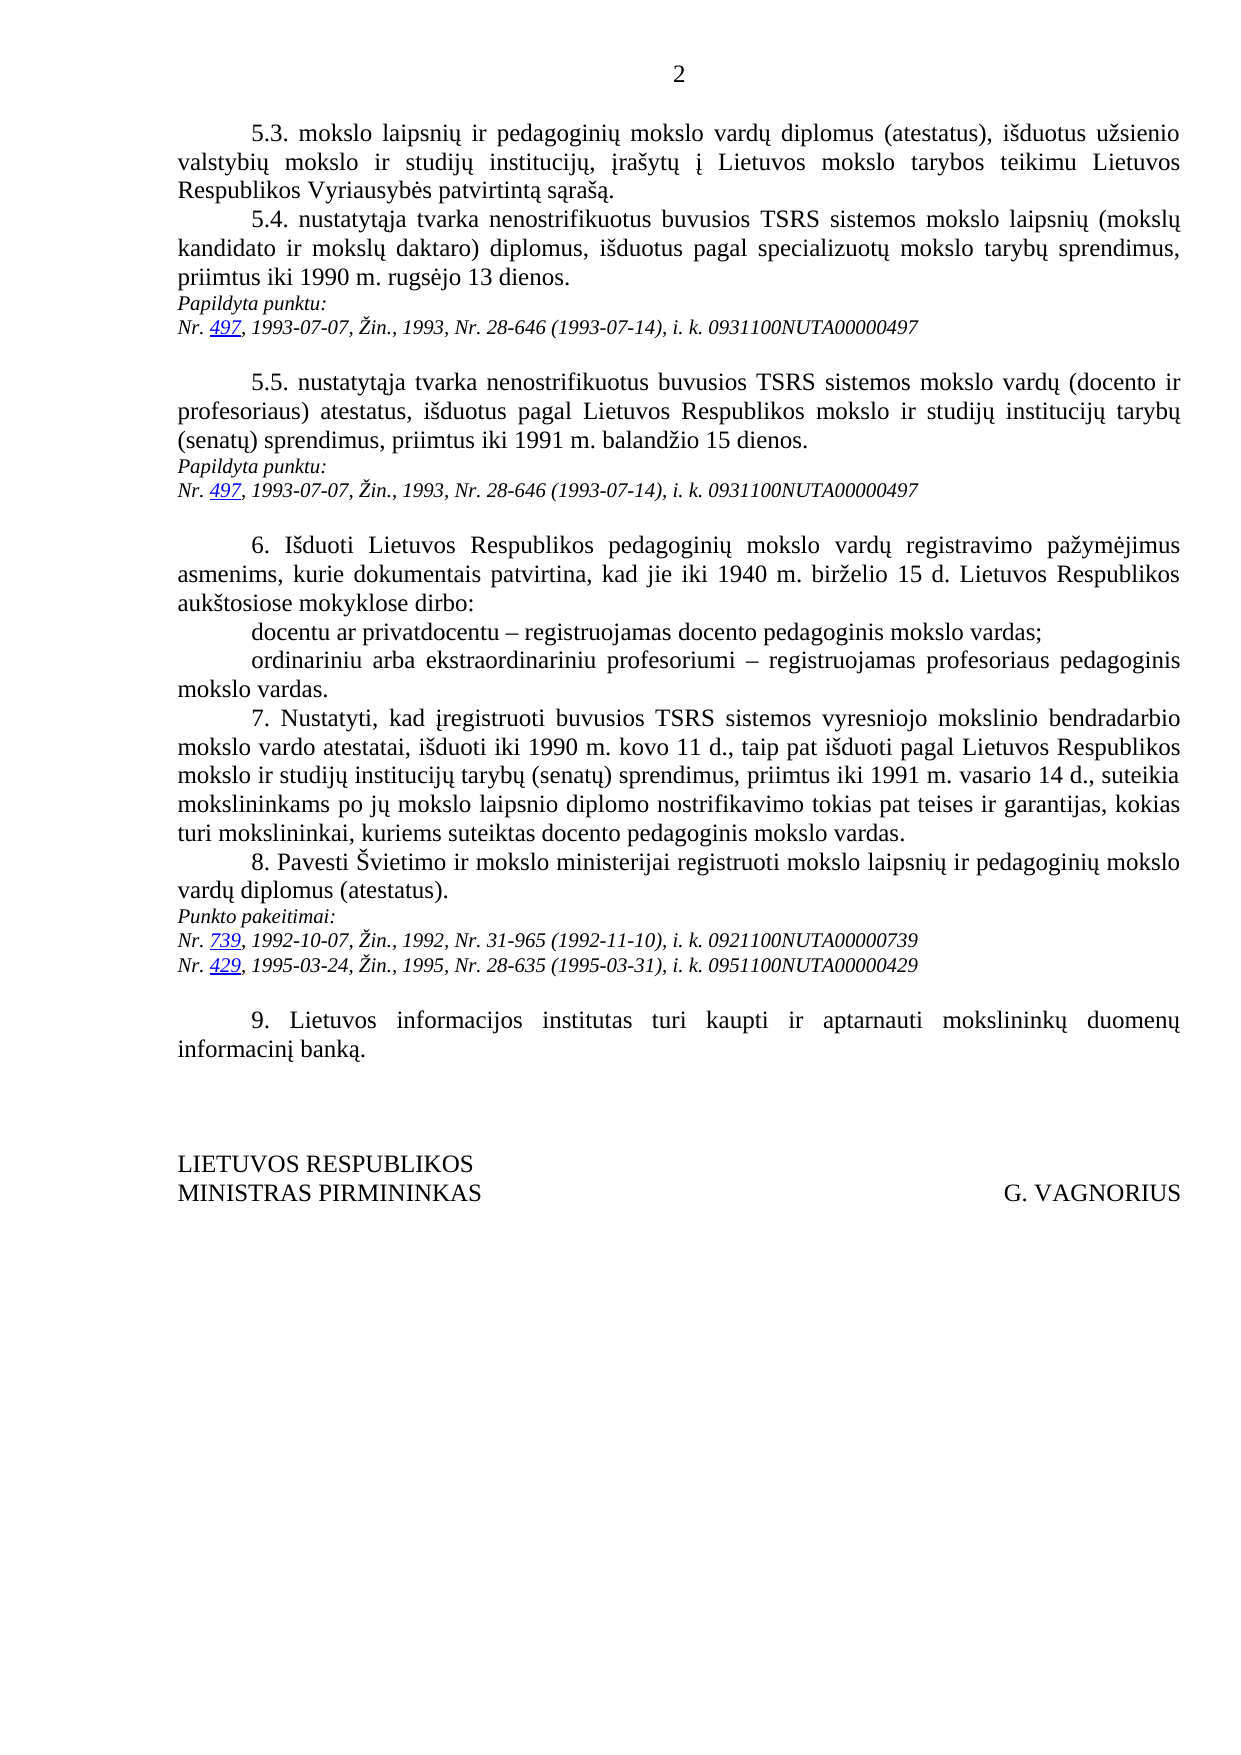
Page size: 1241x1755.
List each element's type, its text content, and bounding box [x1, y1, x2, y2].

text Ministras Pirmininkas G. Vagnorius [177, 1178, 1181, 1207]
text 8. Pavesti Švietimo ir mokslo ministerijai registruoti mokslo laipsnių ir pedagoginių mokslo vardų diplomus (atestatus). [177, 847, 1181, 904]
text Nr. 497, 1993-07-07, Žin., 1993, Nr. 28-646 (1993-07-14), i. k. 0931100NUTA00000497 [177, 478, 1181, 502]
text 5.4. nustatytąja tvarka nenostrifikuotus buvusios TSRS sistemos mokslo laipsnių (mokslų kandidato ir mokslų daktaro) diplomus, išduotus pagal specializuotų mokslo tarybų sprendimus, priimtus iki 1990 m. rugsėjo 13 dienos. [177, 204, 1181, 291]
text 6. Išduoti Lietuvos Respublikos pedagoginių mokslo vardų registravimo pažymėjimus asmenims, kurie dokumentais patvirtina, kad jie iki 1940 m. birželio 15 d. Lietuvos Respublikos aukštosiose mokyklose dirbo: [177, 531, 1181, 617]
text Nr. 497, 1993-07-07, Žin., 1993, Nr. 28-646 (1993-07-14), i. k. 0931100NUTA00000497 [177, 315, 1181, 339]
text 9. Lietuvos informacijos institutas turi kaupti ir aptarnauti mokslininkų duomenų informacinį banką. [177, 1005, 1181, 1063]
text ordinariniu arba ekstraordinariniu profesoriumi – registruojamas profesoriaus pedagoginis mokslo vardas. [177, 646, 1181, 703]
text 5.3. mokslo laipsnių ir pedagoginių mokslo vardų diplomus (atestatus), išduotus užsienio valstybių mokslo ir studijų institucijų, įrašytų į Lietuvos mokslo tarybos teikimu Lietuvos Respublikos Vyriausybės patvirtintą sąrašą. [177, 118, 1181, 204]
text Lietuvos Respublikos [177, 1149, 1181, 1178]
text Punkto pakeitimai: [177, 904, 1181, 928]
text Papildyta punktu: [177, 454, 1181, 478]
text Nr. 429, 1995-03-24, Žin., 1995, Nr. 28-635 (1995-03-31), i. k. 0951100NUTA00000429 [177, 952, 1181, 977]
text Nr. 739, 1992-10-07, Žin., 1992, Nr. 31-965 (1992-11-10), i. k. 0921100NUTA00000739 [177, 928, 1181, 952]
text docentu ar privatdocentu – registruojamas docento pedagoginis mokslo vardas; [177, 617, 1181, 646]
text 7. Nustatyti, kad įregistruoti buvusios TSRS sistemos vyresniojo mokslinio bendradarbio mokslo vardo atestatai, išduoti iki 1990 m. kovo 11 d., taip pat išduoti pagal Lietuvos Respublikos mokslo ir studijų institucijų tarybų (senatų) sprendimus, priimtus iki 1991 m. vasario 14 d., suteikia mokslininkams po jų mokslo laipsnio diplomo nostrifikavimo tokias pat teises ir garantijas, kokias turi mokslininkai, kuriems suteiktas docento pedagoginis mokslo vardas. [177, 703, 1181, 847]
text 5.5. nustatytąja tvarka nenostrifikuotus buvusios TSRS sistemos mokslo vardų (docento ir profesoriaus) atestatus, išduotus pagal Lietuvos Respublikos mokslo ir studijų institucijų tarybų (senatų) sprendimus, priimtus iki 1991 m. balandžio 15 dienos. [177, 367, 1181, 454]
text Papildyta punktu: [177, 291, 1181, 315]
